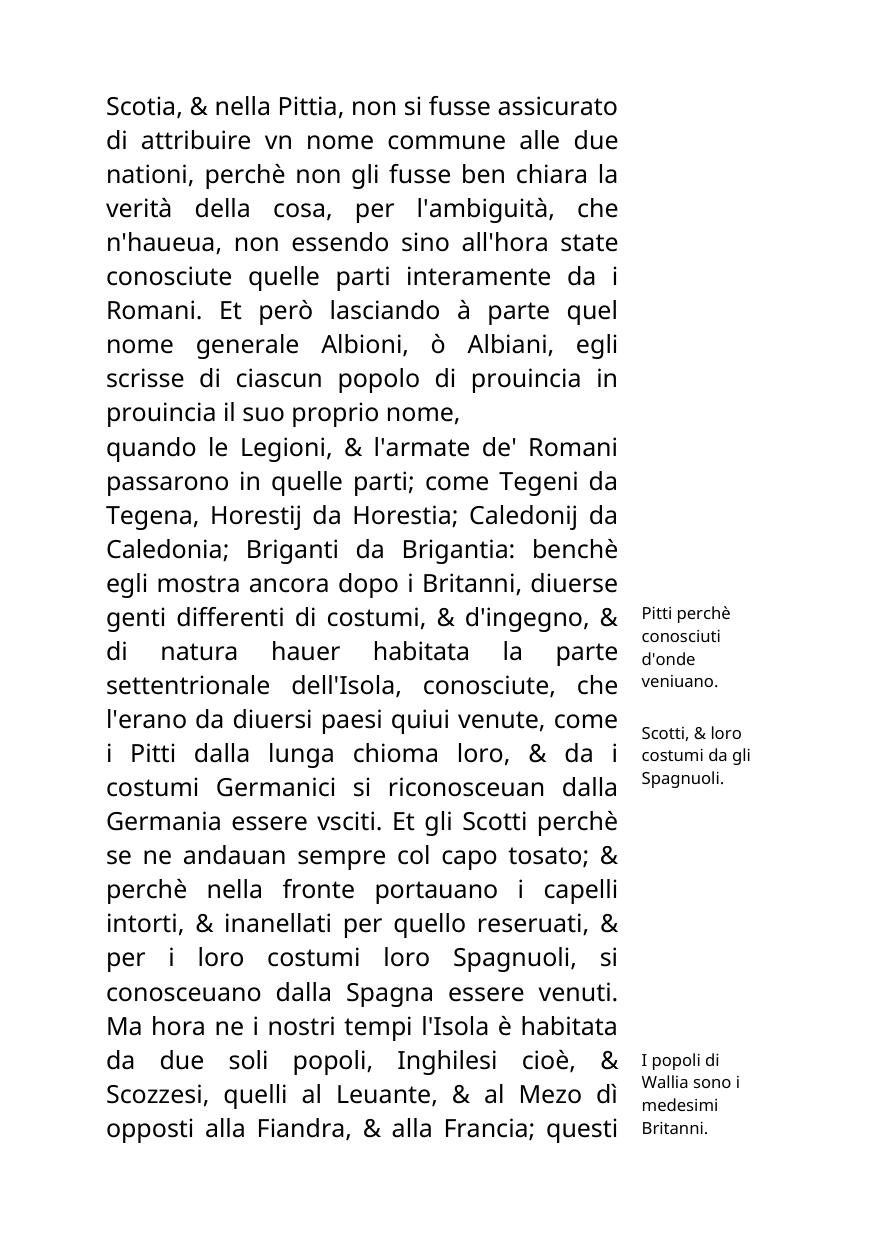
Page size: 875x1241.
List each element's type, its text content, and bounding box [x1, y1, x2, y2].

table_cell quando le Legioni, & l'armate de' Romani passarono in quelle parti; come Tegeni da Tegena, Horestij da Horestia; Caledonij da Caledonia; Briganti da Brigantia: benchè egli mostra ancora dopo i Britanni, diuerse genti differenti di costumi, & d'ingegno, & di natura hauer habitata la parte settentrionale dell'Isola, conosciute, che l'erano da diuersi paesi quiui venute, come i Pitti dalla lunga chioma loro, & da i costumi Germanici si riconosceuan dalla Germania essere vsciti. Et gli Scotti perchè se ne andauan sempre col capo tosato; & perchè nella fronte portauano i capelli intorti, & inanellati per quello reseruati, & per i loro costumi loro Spagnuoli, si conosceuano dalla Spagna essere venuti. Ma hora ne i nostri tempi l'Isola è habitata da due soli popoli, Inghilesi cioè, & Scozzesi, quelli al Leuante, & al Mezo dì opposti alla Fiandra, & alla Francia; questi [95, 429, 630, 1144]
table_cell [630, 89, 779, 429]
table_cell Scotia, & nella Pittia, non si fusse assicurato di attribuire vn nome commune alle due nationi, perchè non gli fusse ben chiara la verità della cosa, per l'ambiguità, che n'haueua, non essendo sino all'hora state conosciute quelle parti interamente da i Romani. Et però lasciando à parte quel nome generale Albioni, ò Albiani, egli scrisse di ciascun popolo di prouincia in prouincia il suo proprio nome, [95, 89, 630, 429]
table_cell Pitti perchè conosciuti d'onde veniuano. Scotti, & loro costumi da gli Spagnuoli. I popoli di Wallia sono i medesimi Britanni. [630, 429, 779, 1144]
